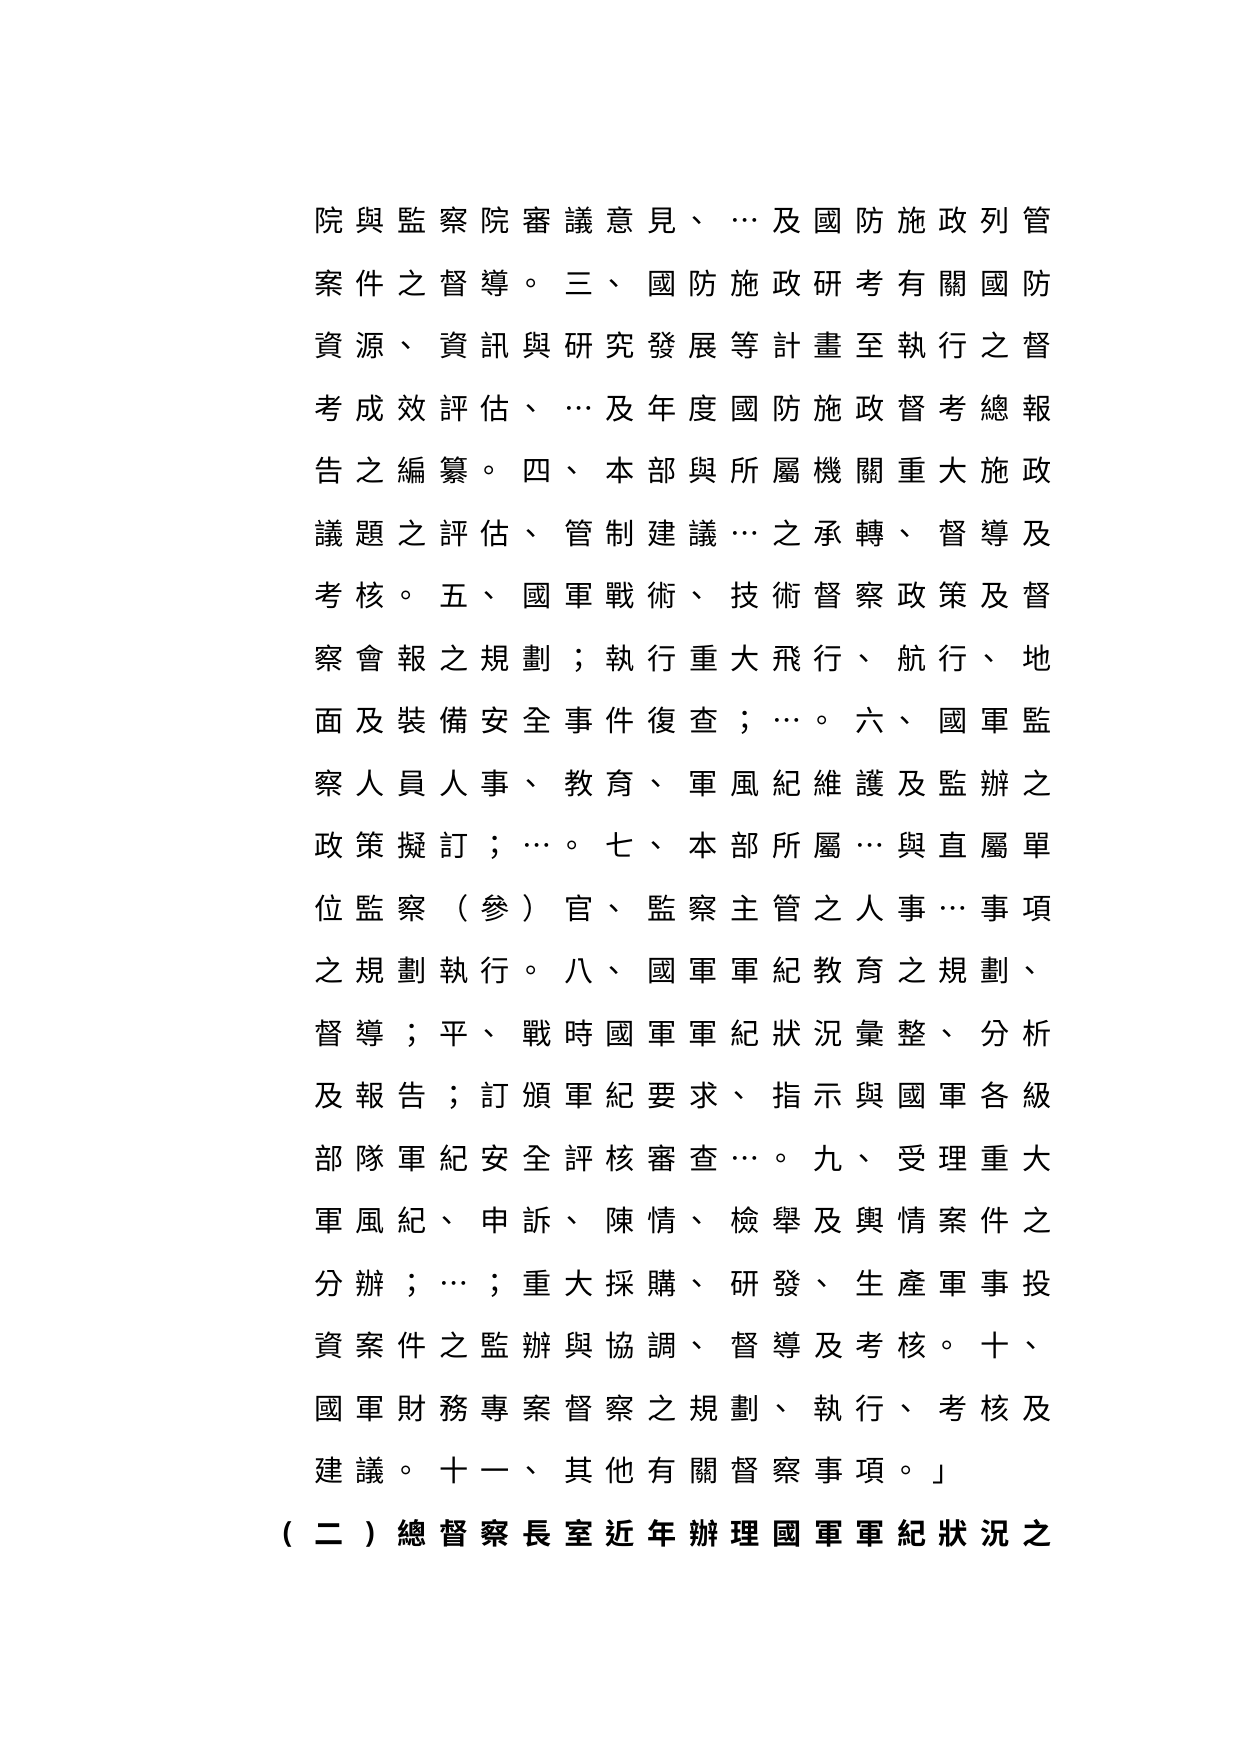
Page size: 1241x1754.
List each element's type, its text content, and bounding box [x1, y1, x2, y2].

text (二)總督察長室近年辦理國軍軍紀狀況之 [242, 1490, 1058, 1552]
text 院與監察院審議意見、…及國防施政列管案件之督導。三、國防施政研考有關國防資源、資訊與研究發展等計畫至執行之督考成效評估、…及年度國防施政督考總報告之編纂。四、本部與所屬機關重大施政議題之評估、管制建議…之承轉、督導及考核。五、國軍戰術、技術督察政策及督察會報之規劃；執行重大飛行、航行、地面及裝備安全事件復查；…。六、國軍監察人員人事、教育、軍風紀維護及監辦之政策擬訂；…。七、本部所屬…與直屬單位監察（參）官、監察主管之人事…事項之規劃執行。八、國軍軍紀教育之規劃、督導；平、戰時國軍軍紀狀況彙整、分析及報告；訂頒軍紀要求、指示與國軍各級部隊軍紀安全評核審查…。九、受理重大軍風紀、申訴、陳情、檢舉及輿情案件之分辦；…；重大採購、研發、生產軍事投資案件之監辦與協調、督導及考核。十、國軍財務專案督察之規劃、執行、考核及建議。十一、其他有關督察事項。」 [271, 177, 1058, 1490]
